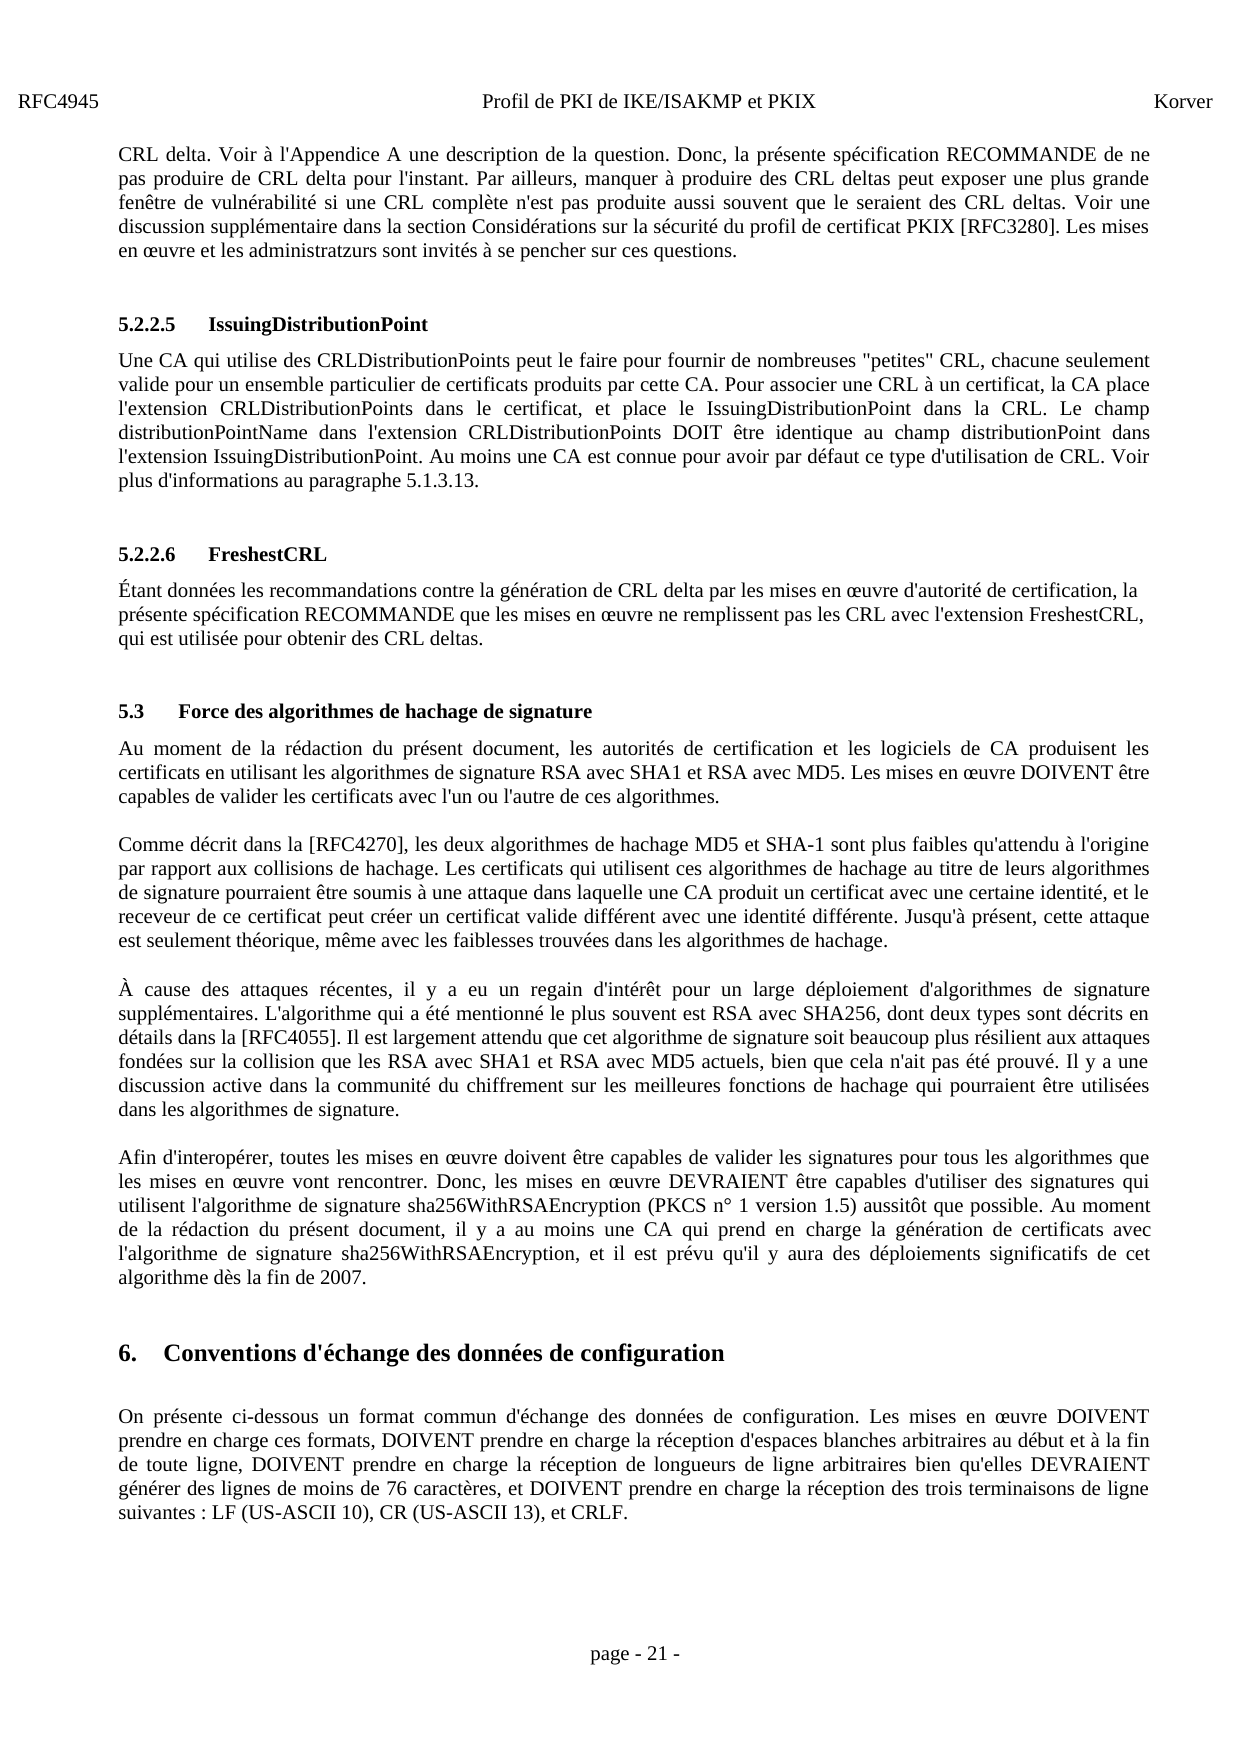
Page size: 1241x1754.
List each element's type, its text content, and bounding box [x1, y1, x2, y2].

subtitle 6. Conventions d'échange des données de configuration [118, 1338, 1152, 1367]
subtitle 5.2.2.6 FreshestCRL [118, 541, 1152, 566]
text Étant données les recommandations contre la génération de CRL delta par les mises en œuvre d'autorité de certification, la présente spécification RECOMMANDE que les mises en œuvre ne remplissent pas les CRL avec l'extension FreshestCRL, qui est utilisée pour obtenir des CRL deltas. [118, 578, 1152, 650]
subtitle 5.3 Force des algorithmes de hachage de signature [118, 699, 1152, 723]
text On présente ci-dessous un format commun d'échange des données de configuration. Les mises en œuvre DOIVENT prendre en charge ces formats, DOIVENT prendre en charge la réception d'espaces blanches arbitraires au début et à la fin de toute ligne, DOIVENT prendre en charge la réception de longueurs de ligne arbitraires bien qu'elles DEVRAIENT générer des lignes de moins de 76 caractères, et DOIVENT prendre en charge la réception des trois terminaisons de ligne suivantes : LF (US-ASCII 10), CR (US-ASCII 13), et CRLF. [118, 1404, 1152, 1524]
subtitle 5.2.2.5 IssuingDistributionPoint [118, 311, 1152, 336]
text CRL delta. Voir à l'Appendice A une description de la question. Donc, la présente spécification RECOMMANDE de ne pas produire de CRL delta pour l'instant. Par ailleurs, manquer à produire des CRL deltas peut exposer une plus grande fenêtre de vulnérabilité si une CRL complète n'est pas produite aussi souvent que le seraient des CRL deltas. Voir une discussion supplémentaire dans la section Considérations sur la sécurité du profil de certificat PKIX [RFC3280]. Les mises en œuvre et les administratzurs sont invités à se pencher sur ces questions. [118, 142, 1152, 262]
text Au moment de la rédaction du présent document, les autorités de certification et les logiciels de CA produisent les certificats en utilisant les algorithmes de signature RSA avec SHA1 et RSA avec MD5. Les mises en œuvre DOIVENT être capables de valider les certificats avec l'un ou l'autre de ces algorithmes. [118, 736, 1152, 808]
text Afin d'interopérer, toutes les mises en œuvre doivent être capables de valider les signatures pour tous les algorithmes que les mises en œuvre vont rencontrer. Donc, les mises en œuvre DEVRAIENT être capables d'utiliser des signatures qui utilisent l'algorithme de signature sha256WithRSAEncryption (PKCS n° 1 version 1.5) aussitôt que possible. Au moment de la rédaction du présent document, il y a au moins une CA qui prend en charge la génération de certificats avec l'algorithme de signature sha256WithRSAEncryption, et il est prévu qu'il y aura des déploiements significatifs de cet algorithme dès la fin de 2007. [118, 1145, 1152, 1289]
text À cause des attaques récentes, il y a eu un regain d'intérêt pour un large déploiement d'algorithmes de signature supplémentaires. L'algorithme qui a été mentionné le plus souvent est RSA avec SHA256, dont deux types sont décrits en détails dans la [RFC4055]. Il est largement attendu que cet algorithme de signature soit beaucoup plus résilient aux attaques fondées sur la collision que les RSA avec SHA1 et RSA avec MD5 actuels, bien que cela n'ait pas été prouvé. Il y a une discussion active dans la communité du chiffrement sur les meilleures fonctions de hachage qui pourraient être utilisées dans les algorithmes de signature. [118, 976, 1152, 1121]
text Comme décrit dans la [RFC4270], les deux algorithmes de hachage MD5 et SHA-1 sont plus faibles qu'attendu à l'origine par rapport aux collisions de hachage. Les certificats qui utilisent ces algorithmes de hachage au titre de leurs algorithmes de signature pourraient être soumis à une attaque dans laquelle une CA produit un certificat avec une certaine identité, et le receveur de ce certificat peut créer un certificat valide différent avec une identité différente. Jusqu'à présent, cette attaque est seulement théorique, même avec les faiblesses trouvées dans les algorithmes de hachage. [118, 832, 1152, 952]
text Une CA qui utilise des CRLDistributionPoints peut le faire pour fournir de nombreuses "petites" CRL, chacune seulement valide pour un ensemble particulier de certificats produits par cette CA. Pour associer une CRL à un certificat, la CA place l'extension CRLDistributionPoints dans le certificat, et place le IssuingDistributionPoint dans la CRL. Le champ distributionPointName dans l'extension CRLDistributionPoints DOIT être identique au champ distributionPoint dans l'extension IssuingDistributionPoint. Au moins une CA est connue pour avoir par défaut ce type d'utilisation de CRL. Voir plus d'informations au paragraphe 5.1.3.13. [118, 348, 1152, 492]
